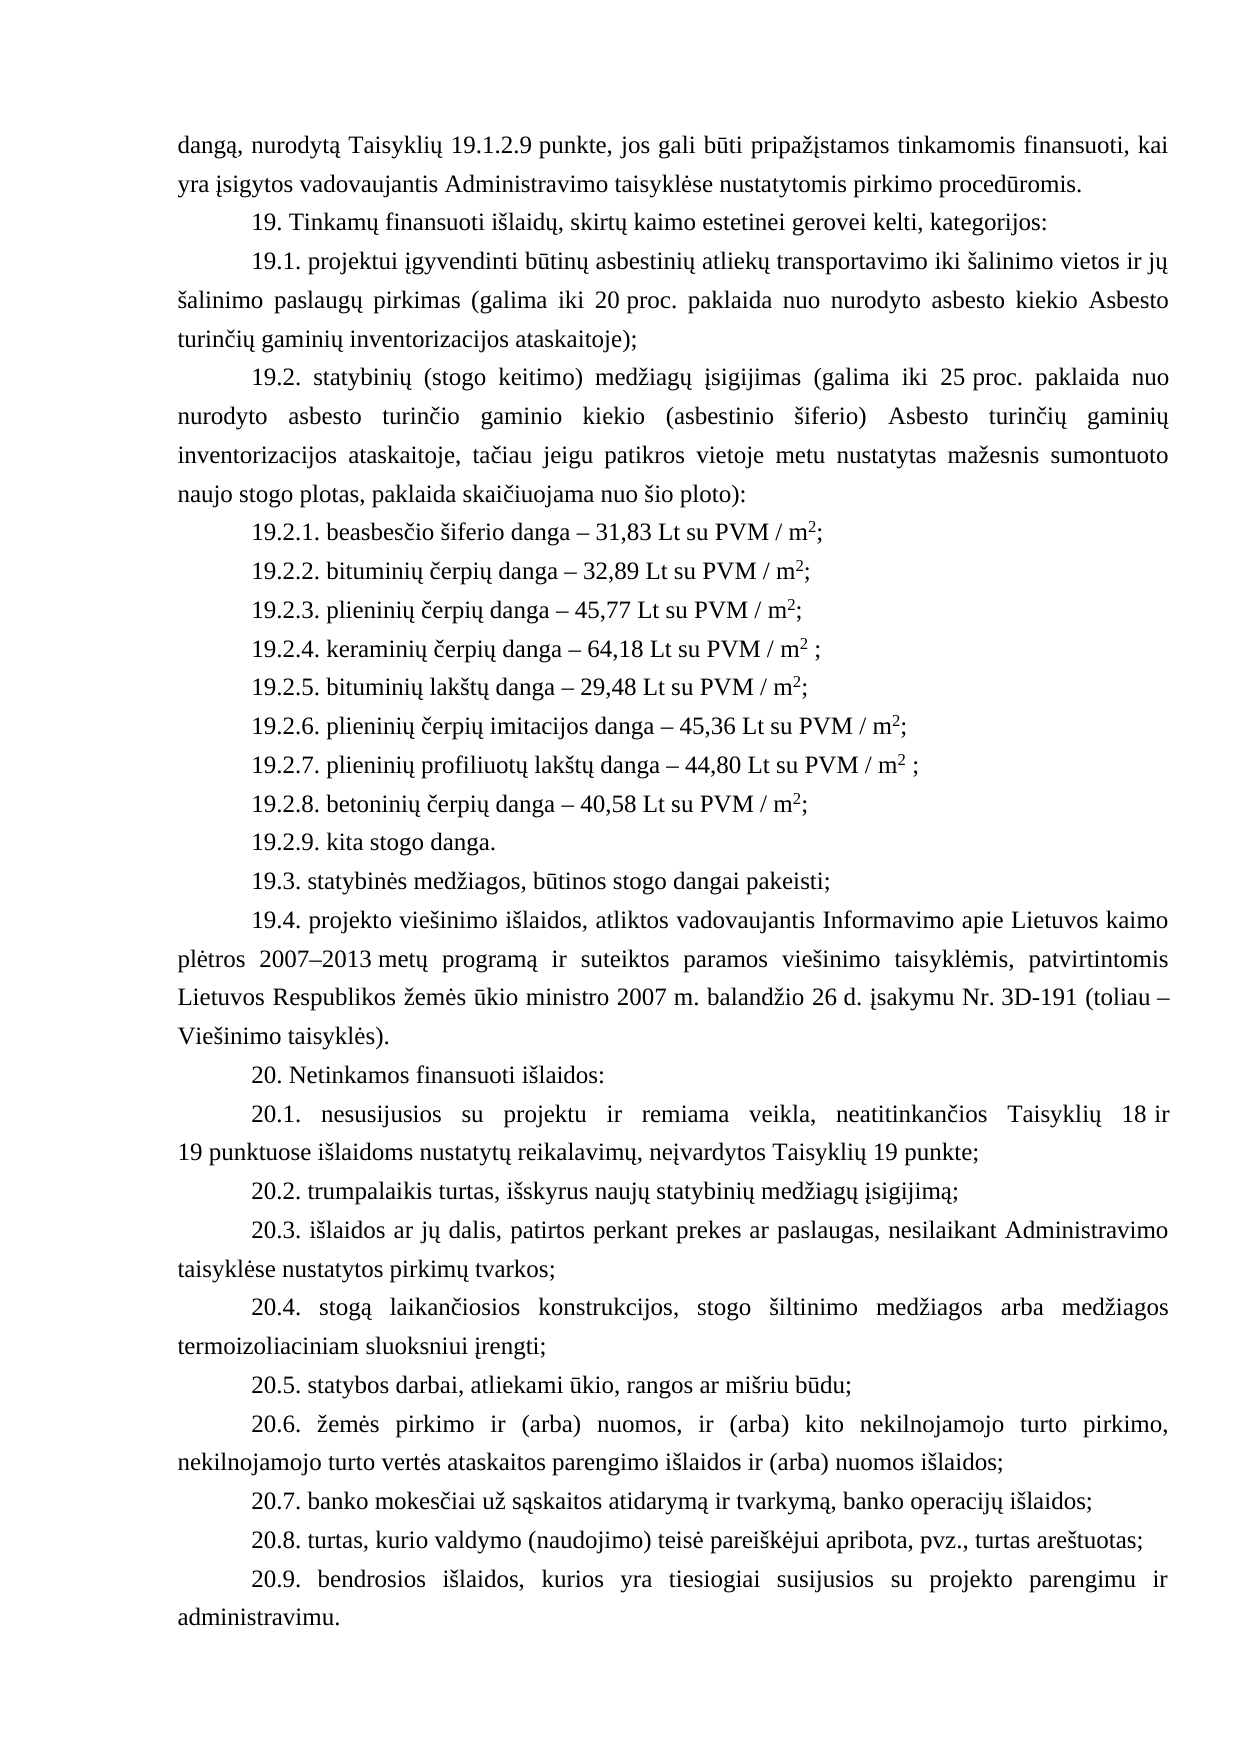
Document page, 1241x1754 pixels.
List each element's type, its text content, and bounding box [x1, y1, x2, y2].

text 19.2. statybinių (stogo keitimo) medžiagų įsigijimas (galima iki 25 proc. paklaida nuo nurodyto asbesto turinčio gaminio kiekio (asbestinio šiferio) Asbesto turinčių gaminių inventorizacijos ataskaitoje, tačiau jeigu patikros vietoje metu nustatytas mažesnis sumontuoto naujo stogo plotas, paklaida skaičiuojama nuo šio ploto): [177, 362, 1169, 507]
text 19.2.8. betoninių čerpių danga – 40,58 Lt su PVM / m2; [177, 789, 1169, 817]
text 20.9. bendrosios išlaidos, kurios yra tiesiogiai susijusios su projekto parengimu ir administravimu. [177, 1564, 1169, 1631]
text 20.1. nesusijusios su projektu ir remiama veikla, neatitinkančios Taisyklių 18 ir 19 punktuose išlaidoms nustatytų reikalavimų, neįvardytos Taisyklių 19 punkte; [177, 1099, 1169, 1166]
text 20.3. išlaidos ar jų dalis, patirtos perkant prekes ar paslaugas, nesilaikant Administravimo taisyklėse nustatytos pirkimų tvarkos; [177, 1215, 1169, 1282]
text 20.5. statybos darbai, atliekami ūkio, rangos ar mišriu būdu; [177, 1370, 1169, 1399]
text 19.2.3. plieninių čerpių danga – 45,77 Lt su PVM / m2; [177, 595, 1169, 624]
text 19.2.5. bituminių lakštų danga – 29,48 Lt su PVM / m2; [177, 672, 1169, 701]
text 20.4. stogą laikančiosios konstrukcijos, stogo šiltinimo medžiagos arba medžiagos termoizoliaciniam sluoksniui įrengti; [177, 1292, 1169, 1360]
text 19.2.4. keraminių čerpių danga – 64,18 Lt su PVM / m2 ; [177, 634, 1169, 662]
text 19.2.1. beasbesčio šiferio danga – 31,83 Lt su PVM / m2; [177, 517, 1169, 546]
text 19.4. projekto viešinimo išlaidos, atliktos vadovaujantis Informavimo apie Lietuvos kaimo plėtros 2007–2013 metų programą ir suteiktos paramos viešinimo taisyklėmis, patvirtintomis Lietuvos Respublikos žemės ūkio ministro 2007 m. balandžio 26 d. įsakymu Nr. 3D-191 (toliau – Viešinimo taisyklės). [177, 905, 1169, 1050]
text 19.3. statybinės medžiagos, būtinos stogo dangai pakeisti; [177, 866, 1169, 895]
text 20.2. trumpalaikis turtas, išskyrus naujų statybinių medžiagų įsigijimą; [177, 1176, 1169, 1205]
text 19.2.2. bituminių čerpių danga – 32,89 Lt su PVM / m2; [177, 556, 1169, 585]
text 20. Netinkamos finansuoti išlaidos: [177, 1060, 1169, 1089]
text dangą, nurodytą Taisyklių 19.1.2.9 punkte, jos gali būti pripažįstamos tinkamomis finansuoti, kai yra įsigytos vadovaujantis Administravimo taisyklėse nustatytomis pirkimo procedūromis. [177, 130, 1169, 197]
text 19.2.6. plieninių čerpių imitacijos danga – 45,36 Lt su PVM / m2; [177, 711, 1169, 740]
text 19.1. projektui įgyvendinti būtinų asbestinių atliekų transportavimo iki šalinimo vietos ir jų šalinimo paslaugų pirkimas (galima iki 20 proc. paklaida nuo nurodyto asbesto kiekio Asbesto turinčių gaminių inventorizacijos ataskaitoje); [177, 246, 1169, 352]
text 19.2.9. kita stogo danga. [177, 827, 1169, 856]
text 19. Tinkamų finansuoti išlaidų, skirtų kaimo estetinei gerovei kelti, kategorijos: [177, 207, 1169, 236]
text 20.6. žemės pirkimo ir (arba) nuomos, ir (arba) kito nekilnojamojo turto pirkimo, nekilnojamojo turto vertės ataskaitos parengimo išlaidos ir (arba) nuomos išlaidos; [177, 1409, 1169, 1476]
text 19.2.7. plieninių profiliuotų lakštų danga – 44,80 Lt su PVM / m2 ; [177, 750, 1169, 779]
text 20.8. turtas, kurio valdymo (naudojimo) teisė pareiškėjui apribota, pvz., turtas areštuotas; [177, 1525, 1169, 1554]
text 20.7. banko mokesčiai už sąskaitos atidarymą ir tvarkymą, banko operacijų išlaidos; [177, 1486, 1169, 1515]
